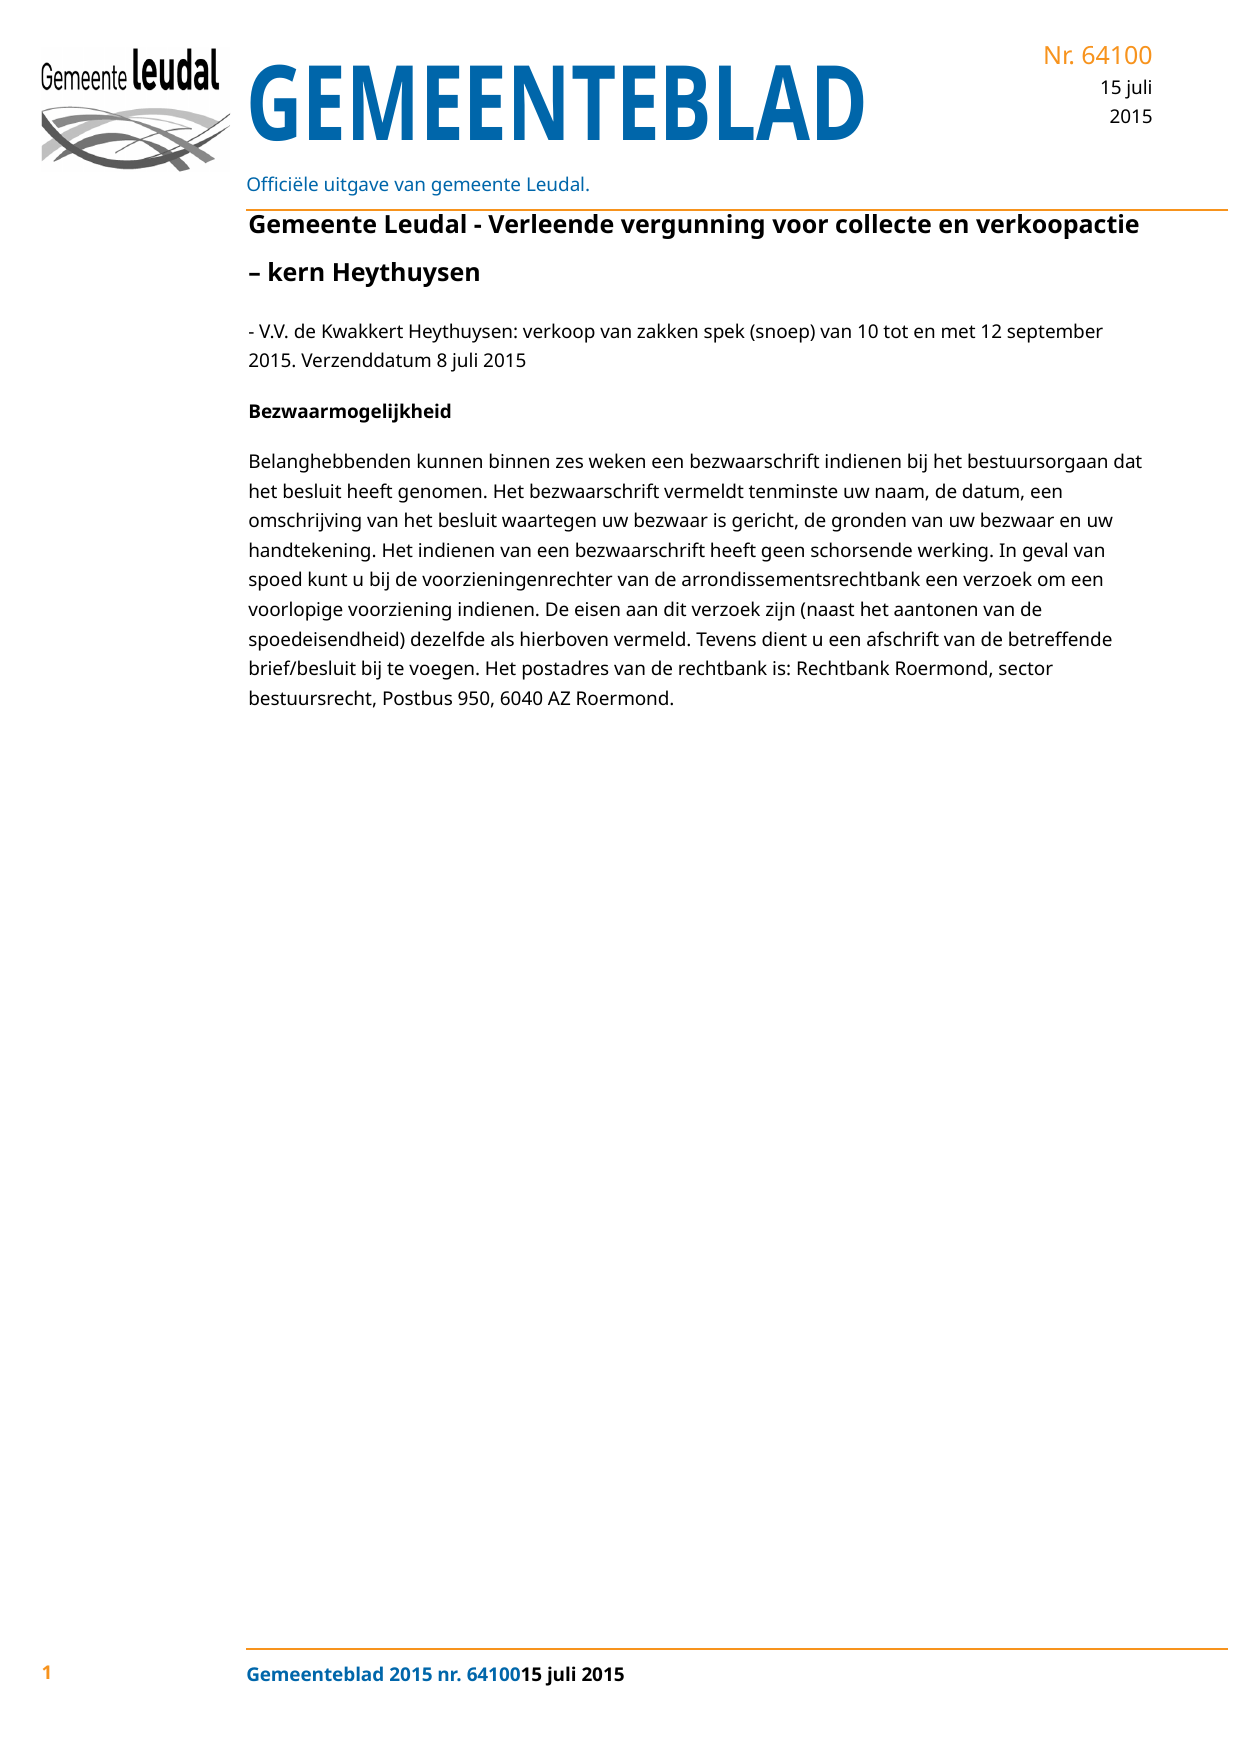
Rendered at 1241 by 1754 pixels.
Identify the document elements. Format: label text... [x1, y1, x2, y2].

text - V.V. de Kwakkert Heythuysen: verkoop van zakken spek (snoep) van 10 tot en met 12 september 2015. Verzenddatum 8 juli 2015 [248, 318, 1152, 373]
picture [41, 47, 231, 172]
text Bezwaarmogelijkheid [248, 398, 1152, 424]
text Gemeente Leudal - Verleende vergunning voor collecte en verkoopactie – kern Heythuysen [248, 211, 1152, 288]
text Belanghebbenden kunnen binnen zes weken een bezwaarschrift indienen bij het bestuursorgaan dat het besluit heeft genomen. Het bezwaarschrift vermeldt tenminste uw naam, de datum, een omschrijving van het besluit waartegen uw bezwaar is gericht, de gronden van uw bezwaar en uw handtekening. Het indienen van een bezwaarschrift heeft geen schorsende werking. In geval van spoed kunt u bij de voorzieningenrechter van de arrondissementsrechtbank een verzoek om een voorlopige voorziening indienen. De eisen aan dit verzoek zijn (naast het aantonen van de spoedeisendheid) dezelfde als hierboven vermeld. Tevens dient u een afschrift van de betreffende brief/besluit bij te voegen. Het postadres van de rechtbank is: Rechtbank Roermond, sector bestuursrecht, Postbus 950, 6040 AZ Roermond. [248, 448, 1152, 711]
